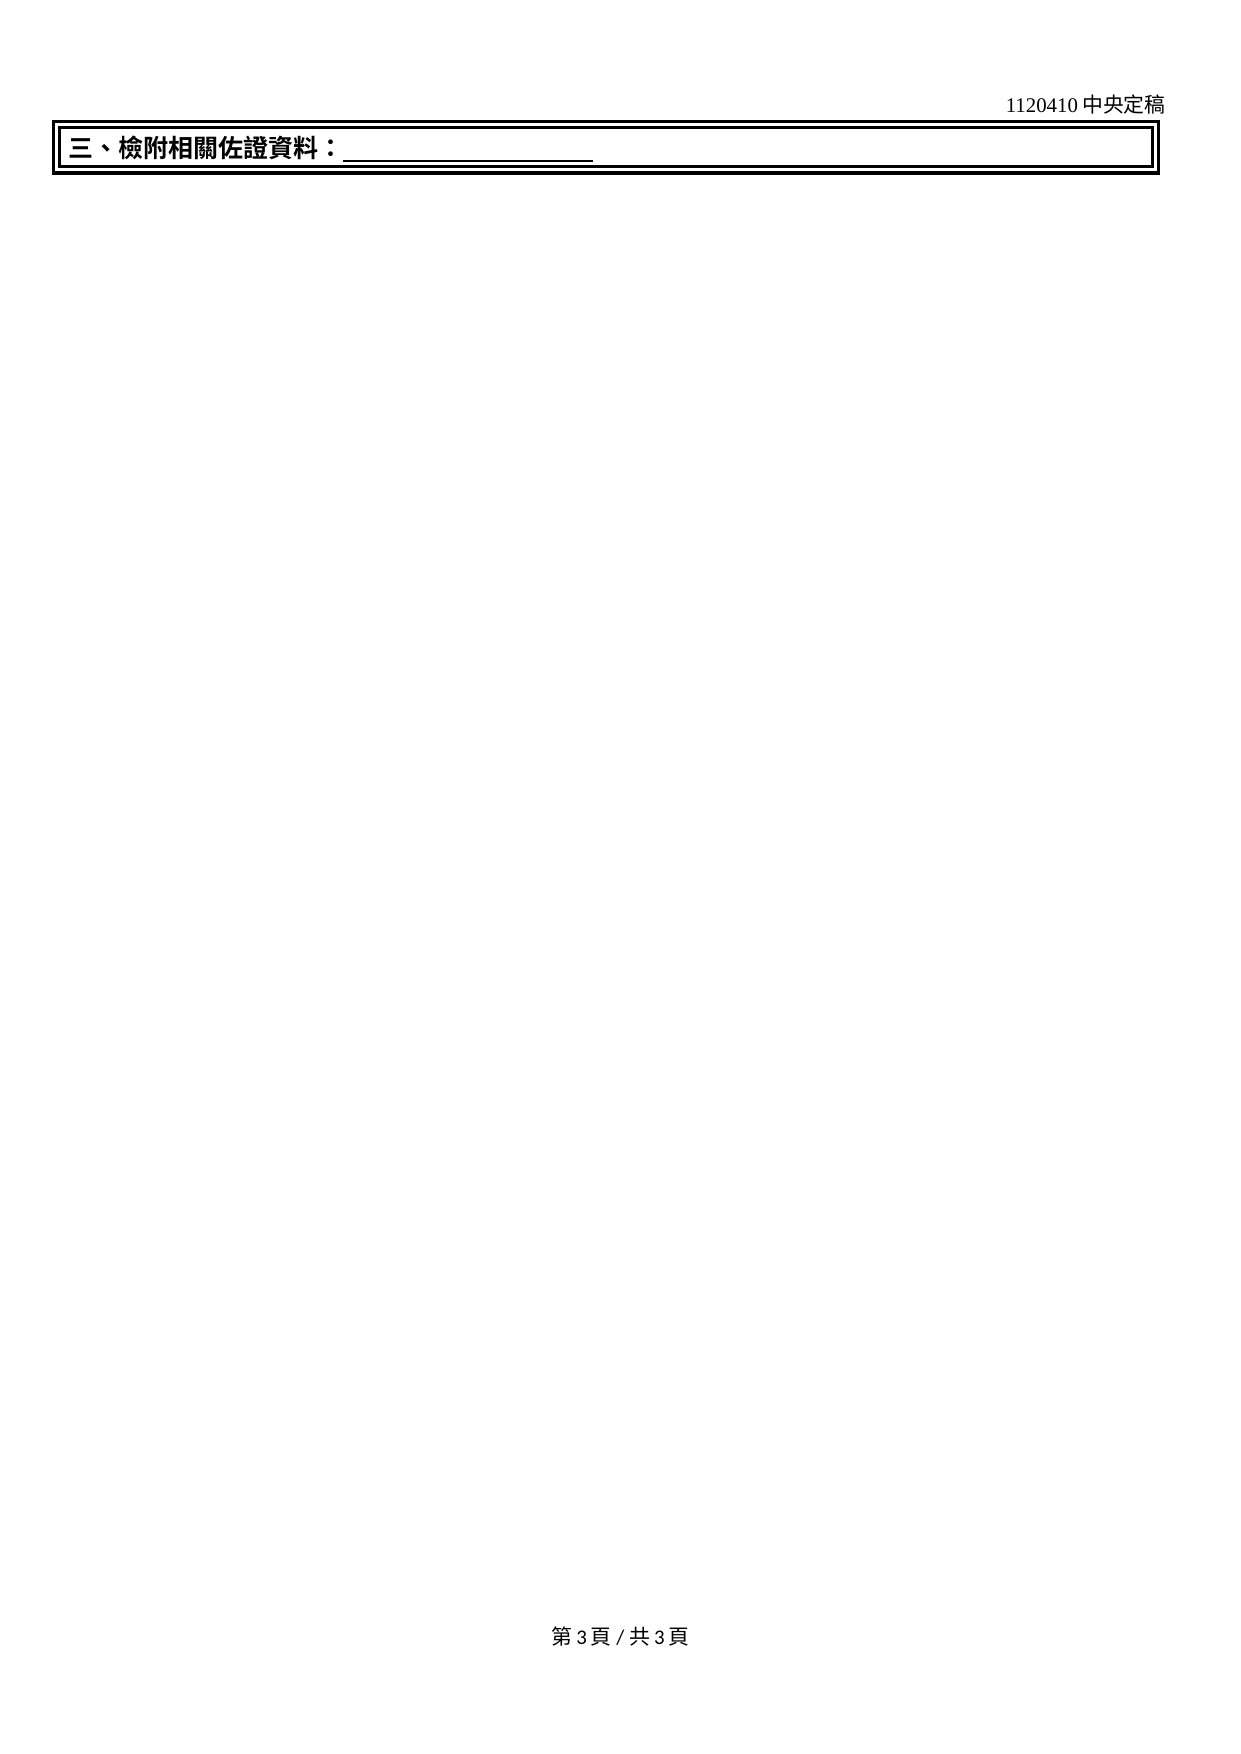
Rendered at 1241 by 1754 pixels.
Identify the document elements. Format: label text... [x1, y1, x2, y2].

table_cell 三、檢附相關佐證資料： [57, 123, 1155, 165]
